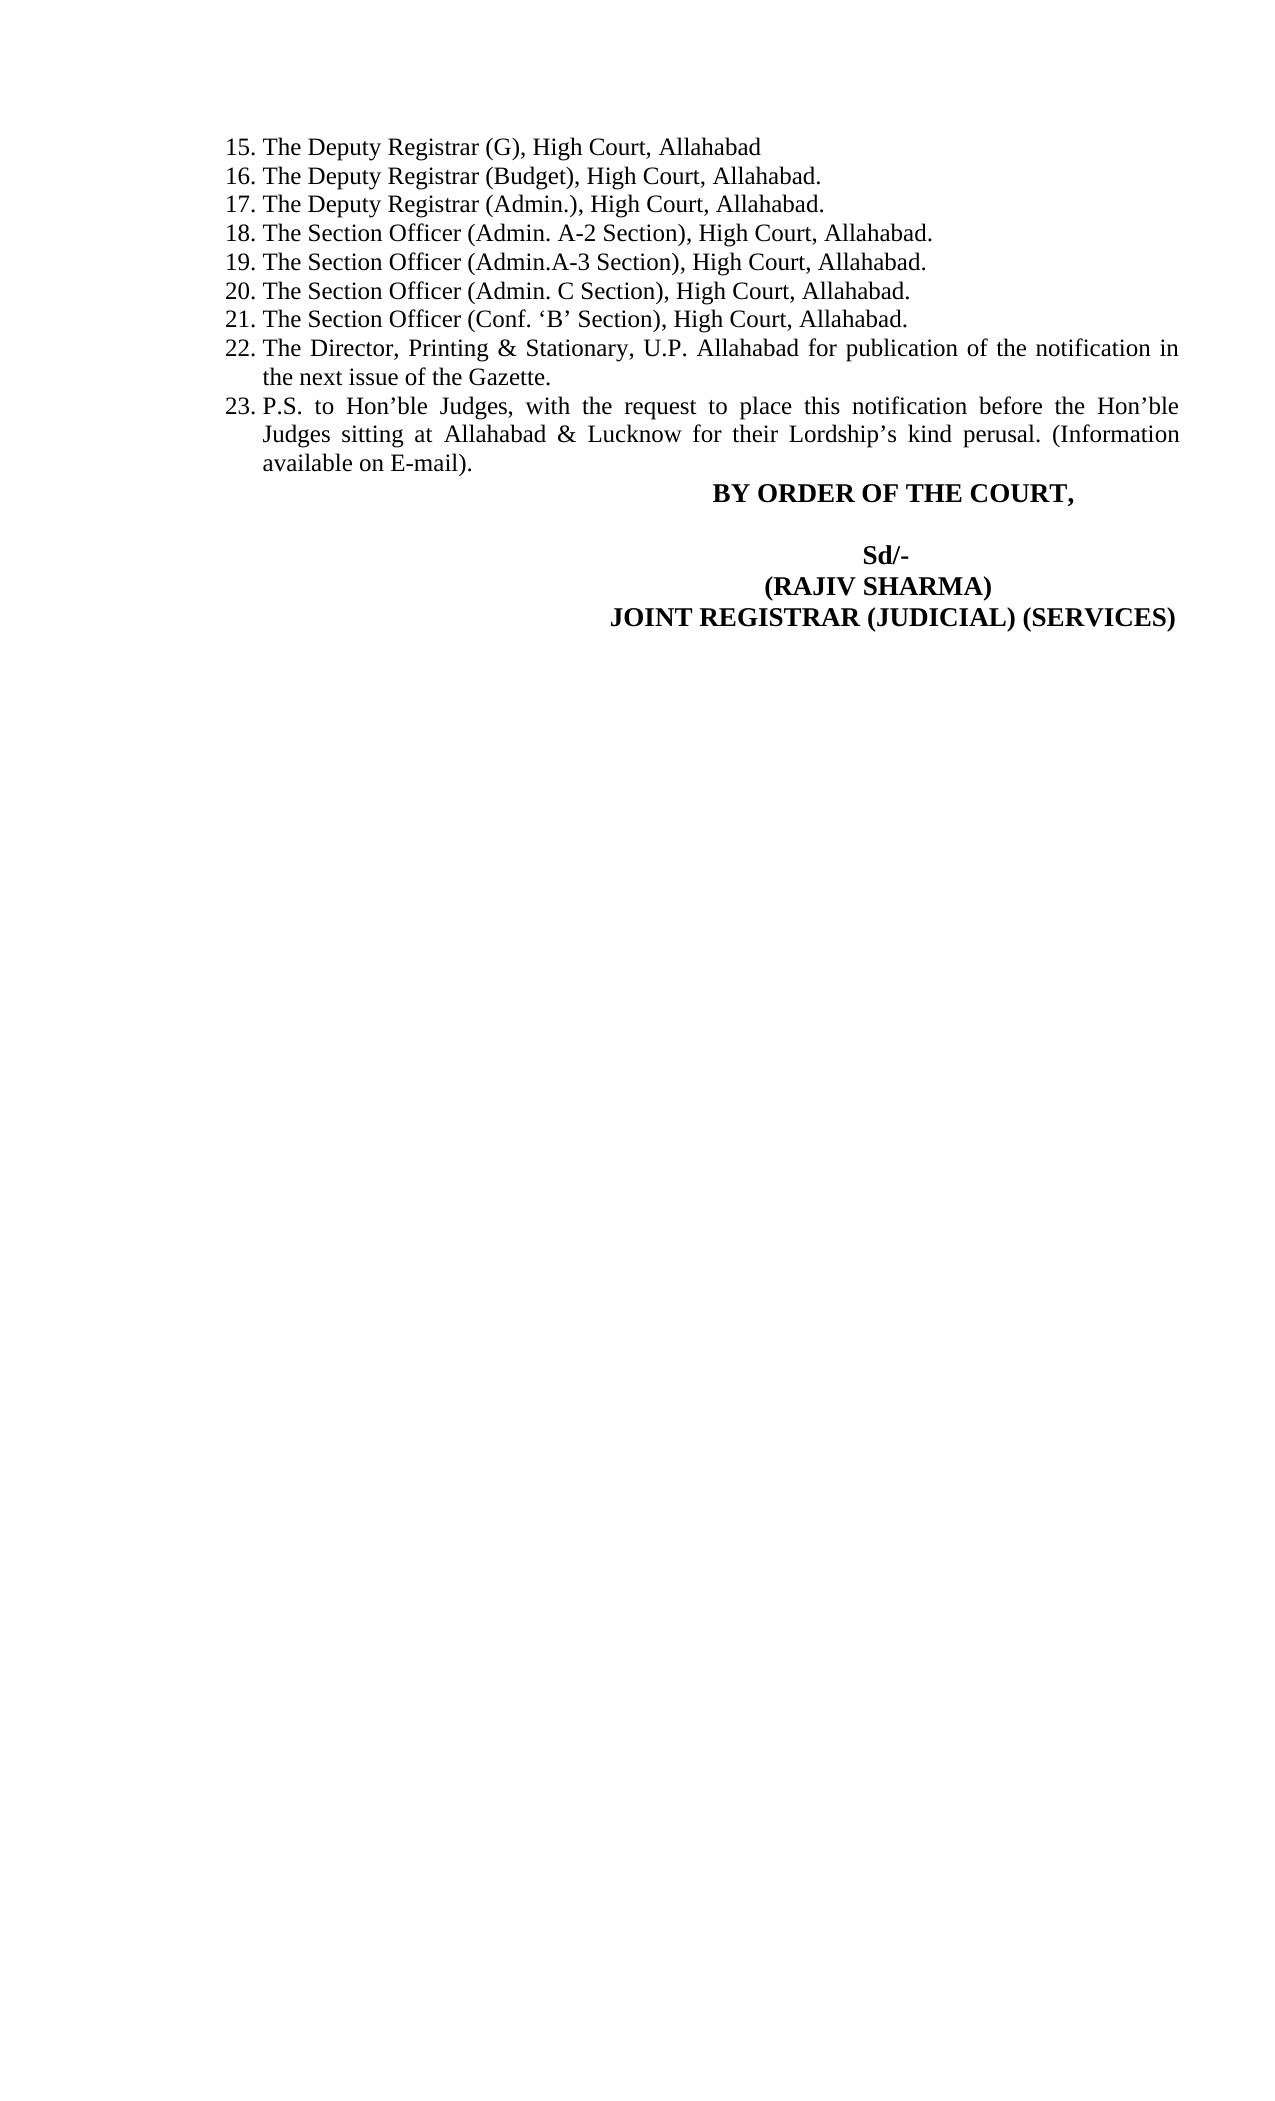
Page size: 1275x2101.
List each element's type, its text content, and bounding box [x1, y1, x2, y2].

text BY ORDER OF THE COURT, [562, 477, 1181, 508]
text Sd/- [712, 539, 1182, 570]
list The Section Officer (Admin.A-3 Section), High Court, Allahabad. [225, 247, 1181, 276]
list P.S. to Hon’ble Judges, with the request to place this notification before the Hon’ble Judges sitting at Allahabad & Lucknow for their Lordship’s kind perusal. (Information available on E-mail). [225, 391, 1181, 477]
list The Deputy Registrar (G), High Court, Allahabad [225, 132, 1181, 161]
list The Director, Printing & Stationary, U.P. Allahabad for publication of the notification in the next issue of the Gazette. [225, 333, 1181, 391]
list The Deputy Registrar (Admin.), High Court, Allahabad. [225, 189, 1181, 218]
list The Section Officer (Admin. C Section), High Court, Allahabad. [225, 276, 1181, 304]
text (RAJIV SHARMA) [712, 570, 1181, 602]
text JOINT REGISTRAR (JUDICIAL) (SERVICES) [187, 602, 1181, 633]
list The Section Officer (Conf. ‘B’ Section), High Court, Allahabad. [225, 304, 1181, 333]
list The Deputy Registrar (Budget), High Court, Allahabad. [225, 161, 1181, 189]
list The Section Officer (Admin. A-2 Section), High Court, Allahabad. [225, 218, 1181, 247]
